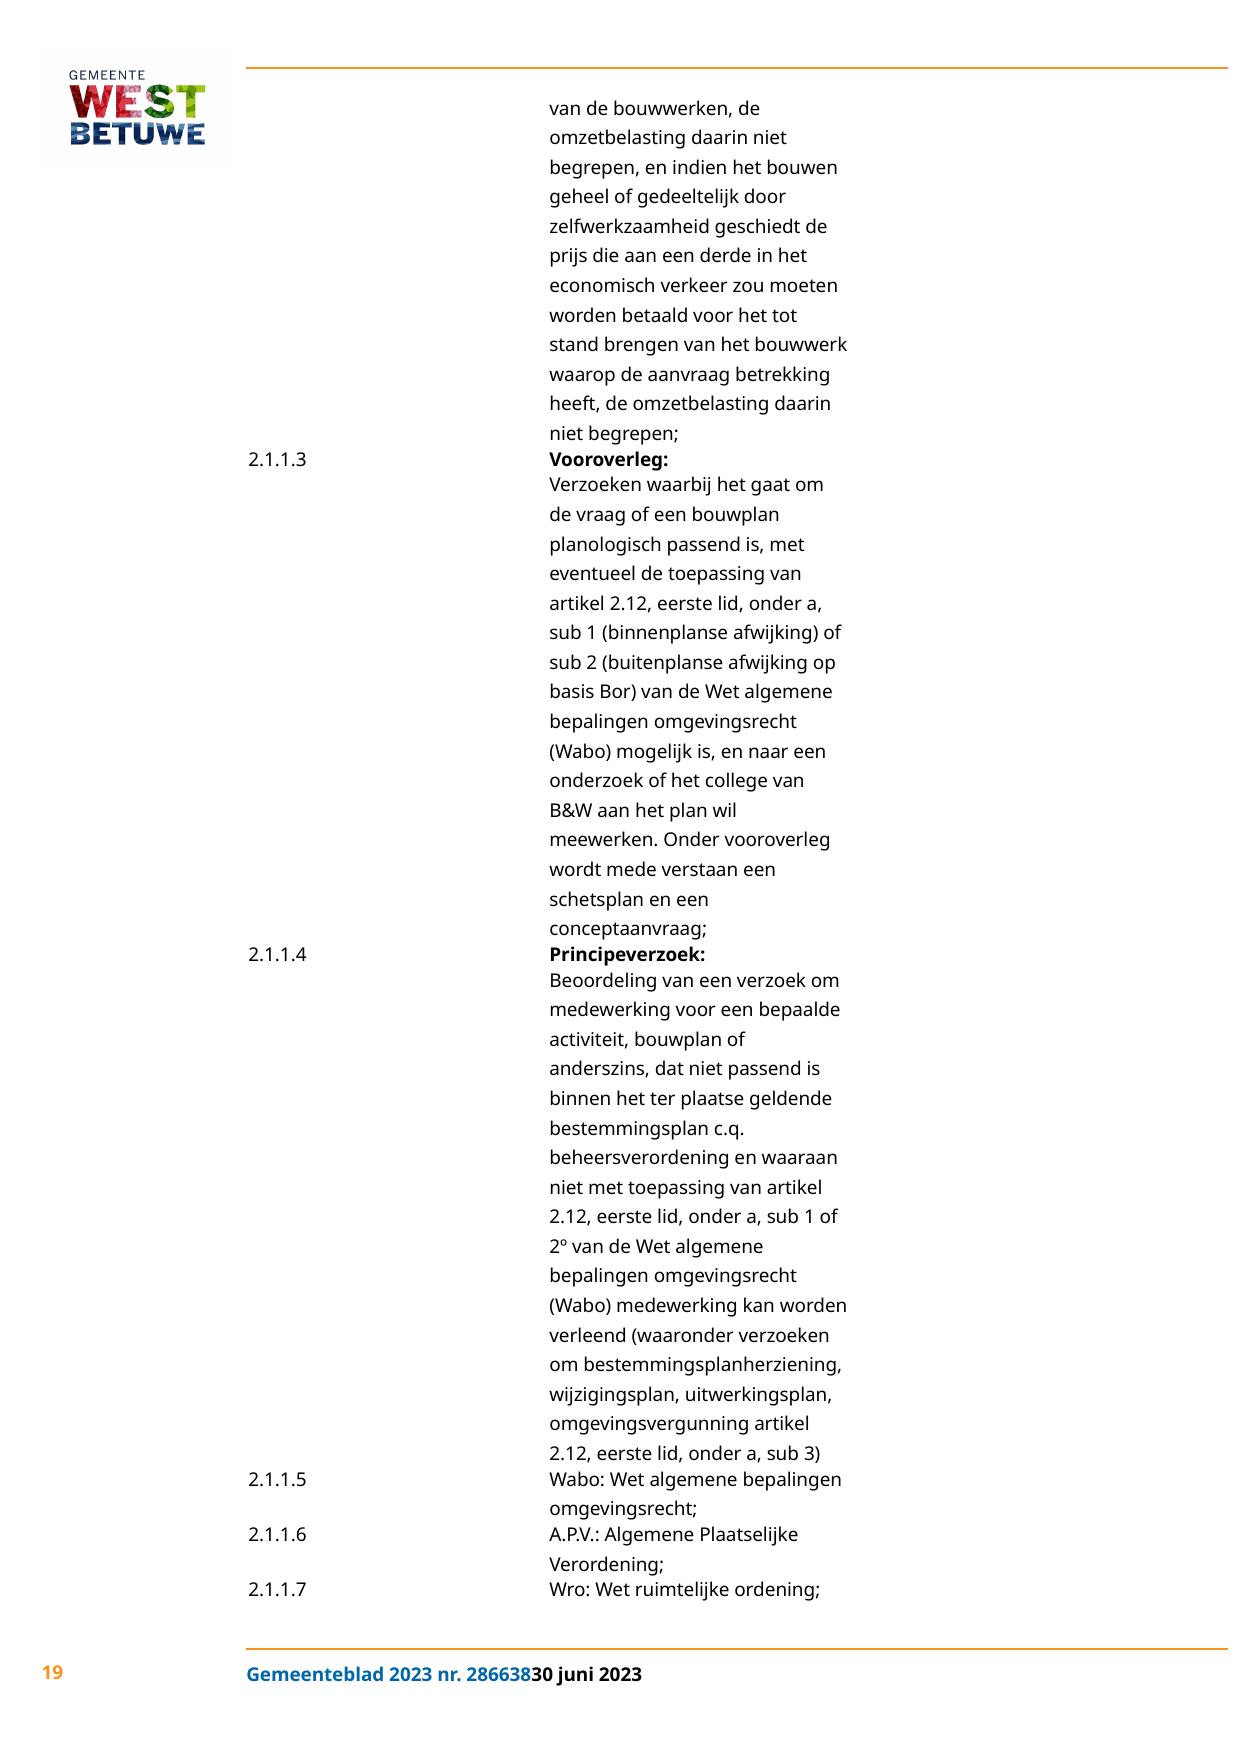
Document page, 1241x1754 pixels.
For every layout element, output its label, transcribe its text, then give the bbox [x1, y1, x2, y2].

table_cell [850, 967, 1152, 1466]
table_cell [850, 446, 1152, 472]
table_cell [850, 472, 1152, 941]
table_cell [850, 1466, 1152, 1521]
picture [41, 47, 231, 172]
table_cell van de bouwwerken, de omzetbelasting daarin niet begrepen, en indien het bouwen geheel of gedeeltelijk door zelfwerkzaamheid geschiedt de prijs die aan een derde in het economisch verkeer zou moeten worden betaald voor het tot stand brengen van het bouwwerk waarop de aanvraag betrekking heeft, de omzetbelasting daarin niet begrepen; [549, 95, 850, 446]
table_cell [850, 1577, 1152, 1602]
table_cell Beoordeling van een verzoek om medewerking voor een bepaalde activiteit, bouwplan of anderszins, dat niet passend is binnen het ter plaatse geldende bestemmingsplan c.q. beheersverordening en waaraan niet met toepassing van artikel 2.12, eerste lid, onder a, sub 1 of 2º van de Wet algemene bepalingen omgevingsrecht (Wabo) medewerking kan worden verleend (waaronder verzoeken om bestemmingsplanherziening, wijzigingsplan, uitwerkingsplan, omgevingsvergunning artikel 2.12, eerste lid, onder a, sub 3) [549, 967, 850, 1466]
table_cell 2.1.1.6 [248, 1521, 549, 1577]
table_cell [850, 941, 1152, 967]
table_cell 2.1.1.3 [248, 446, 549, 472]
table_cell Principeverzoek: [549, 941, 850, 967]
table_cell 2.1.1.4 [248, 941, 549, 967]
table_cell [248, 95, 549, 446]
table_cell 2.1.1.5 [248, 1466, 549, 1521]
table_cell 2.1.1.7 [248, 1577, 549, 1602]
table_cell [850, 1521, 1152, 1577]
table_cell Verzoeken waarbij het gaat om de vraag of een bouwplan planologisch passend is, met eventueel de toepassing van artikel 2.12, eerste lid, onder a, sub 1 (binnenplanse afwijking) of sub 2 (buitenplanse afwijking op basis Bor) van de Wet algemene bepalingen omgevingsrecht (Wabo) mogelijk is, en naar een onderzoek of het college van B&W aan het plan wil meewerken. Onder vooroverleg wordt mede verstaan een schetsplan en een conceptaanvraag; [549, 472, 850, 941]
table_cell Wabo: Wet algemene bepalingen omgevingsrecht; [549, 1466, 850, 1521]
table_cell [248, 472, 549, 941]
table_cell [248, 967, 549, 1466]
table_cell Wro: Wet ruimtelijke ordening; [549, 1577, 850, 1602]
table_cell Vooroverleg: [549, 446, 850, 472]
table_cell [850, 95, 1152, 446]
table_cell A.P.V.: Algemene Plaatselijke Verordening; [549, 1521, 850, 1577]
